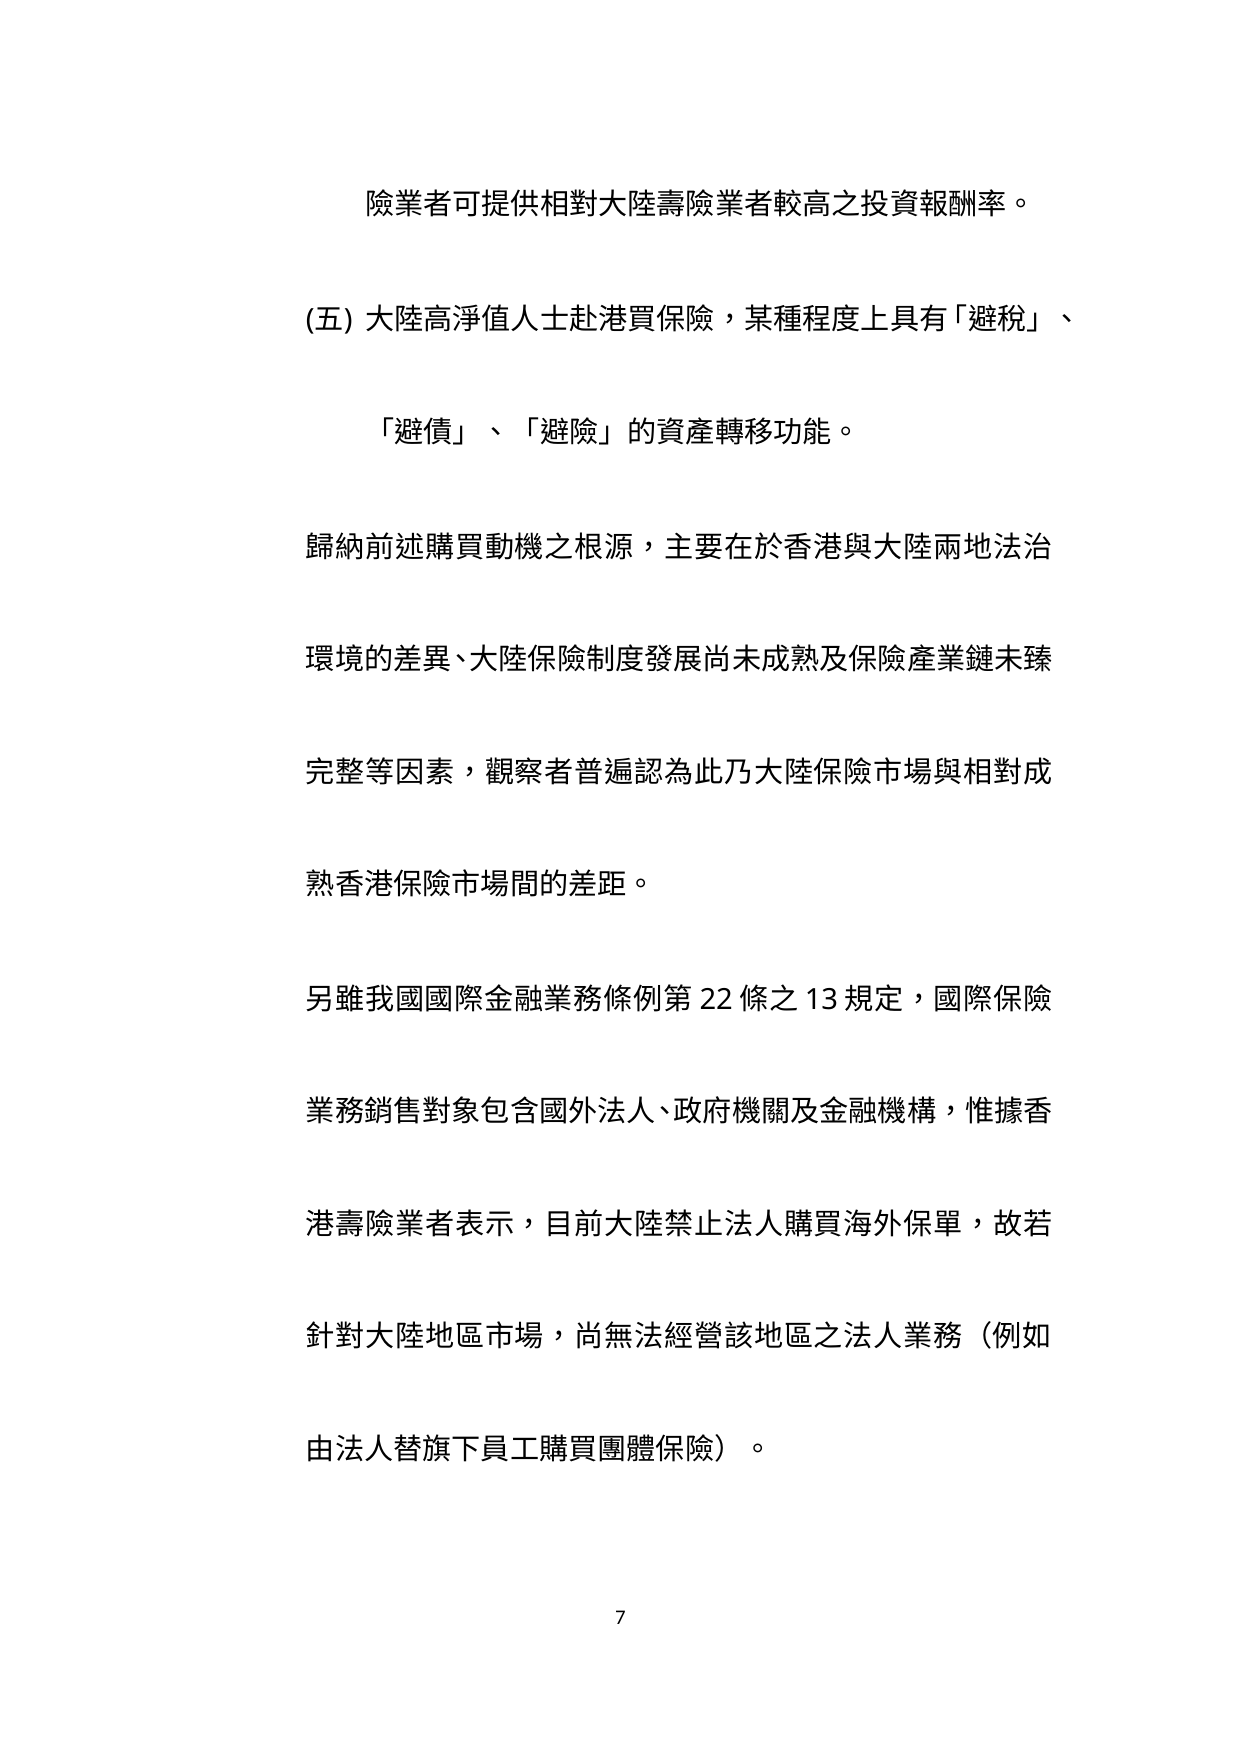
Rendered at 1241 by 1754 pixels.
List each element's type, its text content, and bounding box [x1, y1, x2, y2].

list 大陸高淨值人士赴港買保險，某種程度上具有「避稅」、「避債」、「避險」的資產轉移功能。 [306, 279, 1053, 467]
text 歸納前述購買動機之根源，主要在於香港與大陸兩地法治環境的差異、大陸保險制度發展尚未成熟及保險產業鏈未臻完整等因素，觀察者普遍認為此乃大陸保險市場與相對成熟香港保險市場間的差距。 [306, 507, 1053, 919]
text 另雖我國國際金融業務條例第22條之13規定，國際保險業務銷售對象包含國外法人、政府機關及金融機構，惟據香港壽險業者表示，目前大陸禁止法人購買海外保單，故若針對大陸地區市場，尚無法經營該地區之法人業務（例如由法人替旗下員工購買團體保險）。 [306, 959, 1053, 1484]
list 香港是全球第三大國際金融中心，跨國投資工具多元、無外匯管制，故一般而言，針對投資型保單，香港壽險業者可提供相對大陸壽險業者較高之投資報酬率。 [306, 164, 1053, 239]
